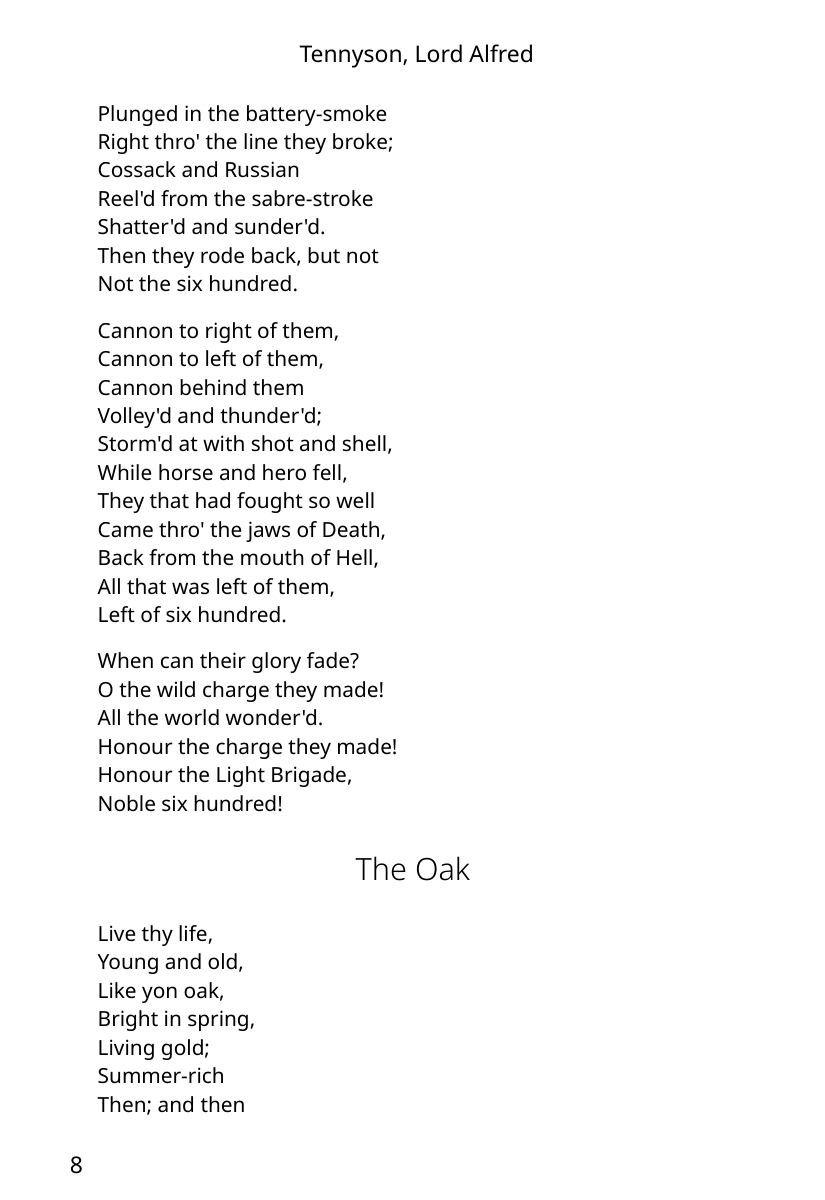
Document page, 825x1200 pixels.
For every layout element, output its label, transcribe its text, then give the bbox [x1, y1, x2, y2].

text Left of six hundred. [97, 600, 727, 629]
text Young and old, [97, 947, 727, 976]
text O the wild charge they made! [97, 675, 727, 703]
text Noble six hundred! [97, 789, 727, 817]
text While horse and hero fell, [97, 458, 727, 486]
text Honour the Light Brigade, [97, 760, 727, 789]
text Plunged in the battery-smoke [97, 99, 727, 127]
text Like yon oak, [97, 976, 727, 1004]
text Living gold; [97, 1033, 727, 1061]
text They that had fought so well [97, 486, 727, 515]
text Cannon to right of them, [97, 316, 727, 344]
text Summer-rich [97, 1061, 727, 1090]
subtitle The Oak [97, 847, 727, 889]
text Cossack and Russian [97, 156, 727, 184]
text Shatter'd and sunder'd. [97, 212, 727, 241]
text When can their glory fade? [97, 647, 727, 675]
text Not the six hundred. [97, 269, 727, 298]
text Right thro' the line they broke; [97, 127, 727, 156]
text Volley'd and thunder'd; [97, 401, 727, 429]
text Reel'd from the sabre-stroke [97, 184, 727, 212]
text Cannon to left of them, [97, 344, 727, 373]
text Bright in spring, [97, 1004, 727, 1033]
text All the world wonder'd. [97, 703, 727, 732]
text Storm'd at with shot and shell, [97, 429, 727, 458]
text All that was left of them, [97, 572, 727, 600]
text Then; and then [97, 1090, 727, 1118]
text Honour the charge they made! [97, 732, 727, 760]
text Cannon behind them [97, 373, 727, 401]
text Then they rode back, but not [97, 241, 727, 269]
text Back from the mouth of Hell, [97, 543, 727, 572]
text Live thy life, [97, 919, 727, 947]
text Came thro' the jaws of Death, [97, 515, 727, 543]
